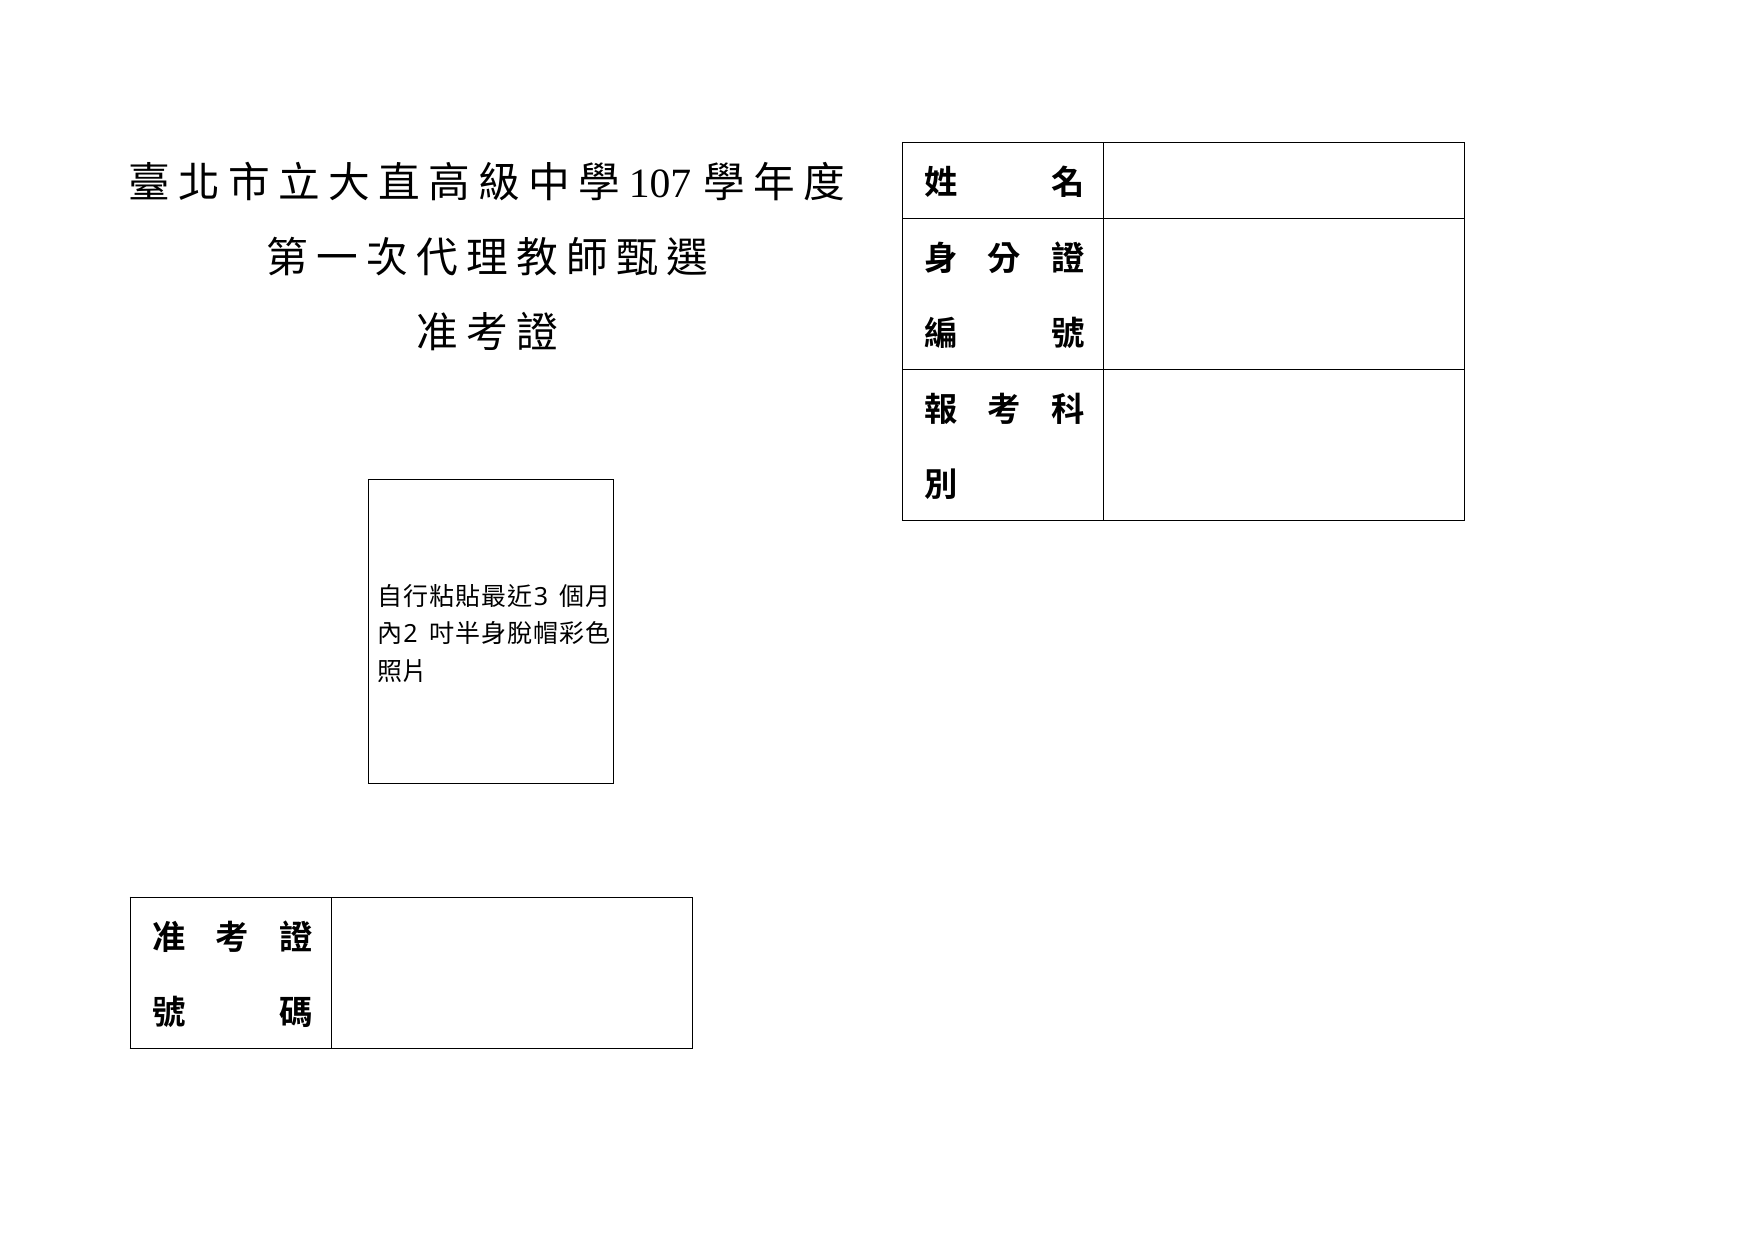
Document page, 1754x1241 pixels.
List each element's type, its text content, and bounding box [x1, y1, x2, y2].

table_cell [1104, 370, 1464, 520]
table_cell [1104, 219, 1464, 369]
table_cell 報考科別 [903, 370, 1103, 520]
text 臺北市立大直高級中學107學年度 [127, 142, 855, 217]
table_header [332, 898, 692, 1048]
table_cell 身分證編號 [903, 219, 1103, 369]
text 第一次代理教師甄選 [127, 217, 855, 292]
text 准考證 [127, 292, 855, 367]
table_cell [1465, 369, 1624, 520]
table_header 准考證號碼 [131, 898, 331, 1048]
table_cell [1465, 218, 1624, 369]
table_cell [1465, 142, 1624, 218]
table_cell [1104, 143, 1464, 218]
table_header [693, 897, 852, 1048]
table_header 自行粘貼最近3個月內2吋半身脫帽彩色照片 [369, 480, 613, 783]
table_cell 姓名 [903, 143, 1103, 218]
